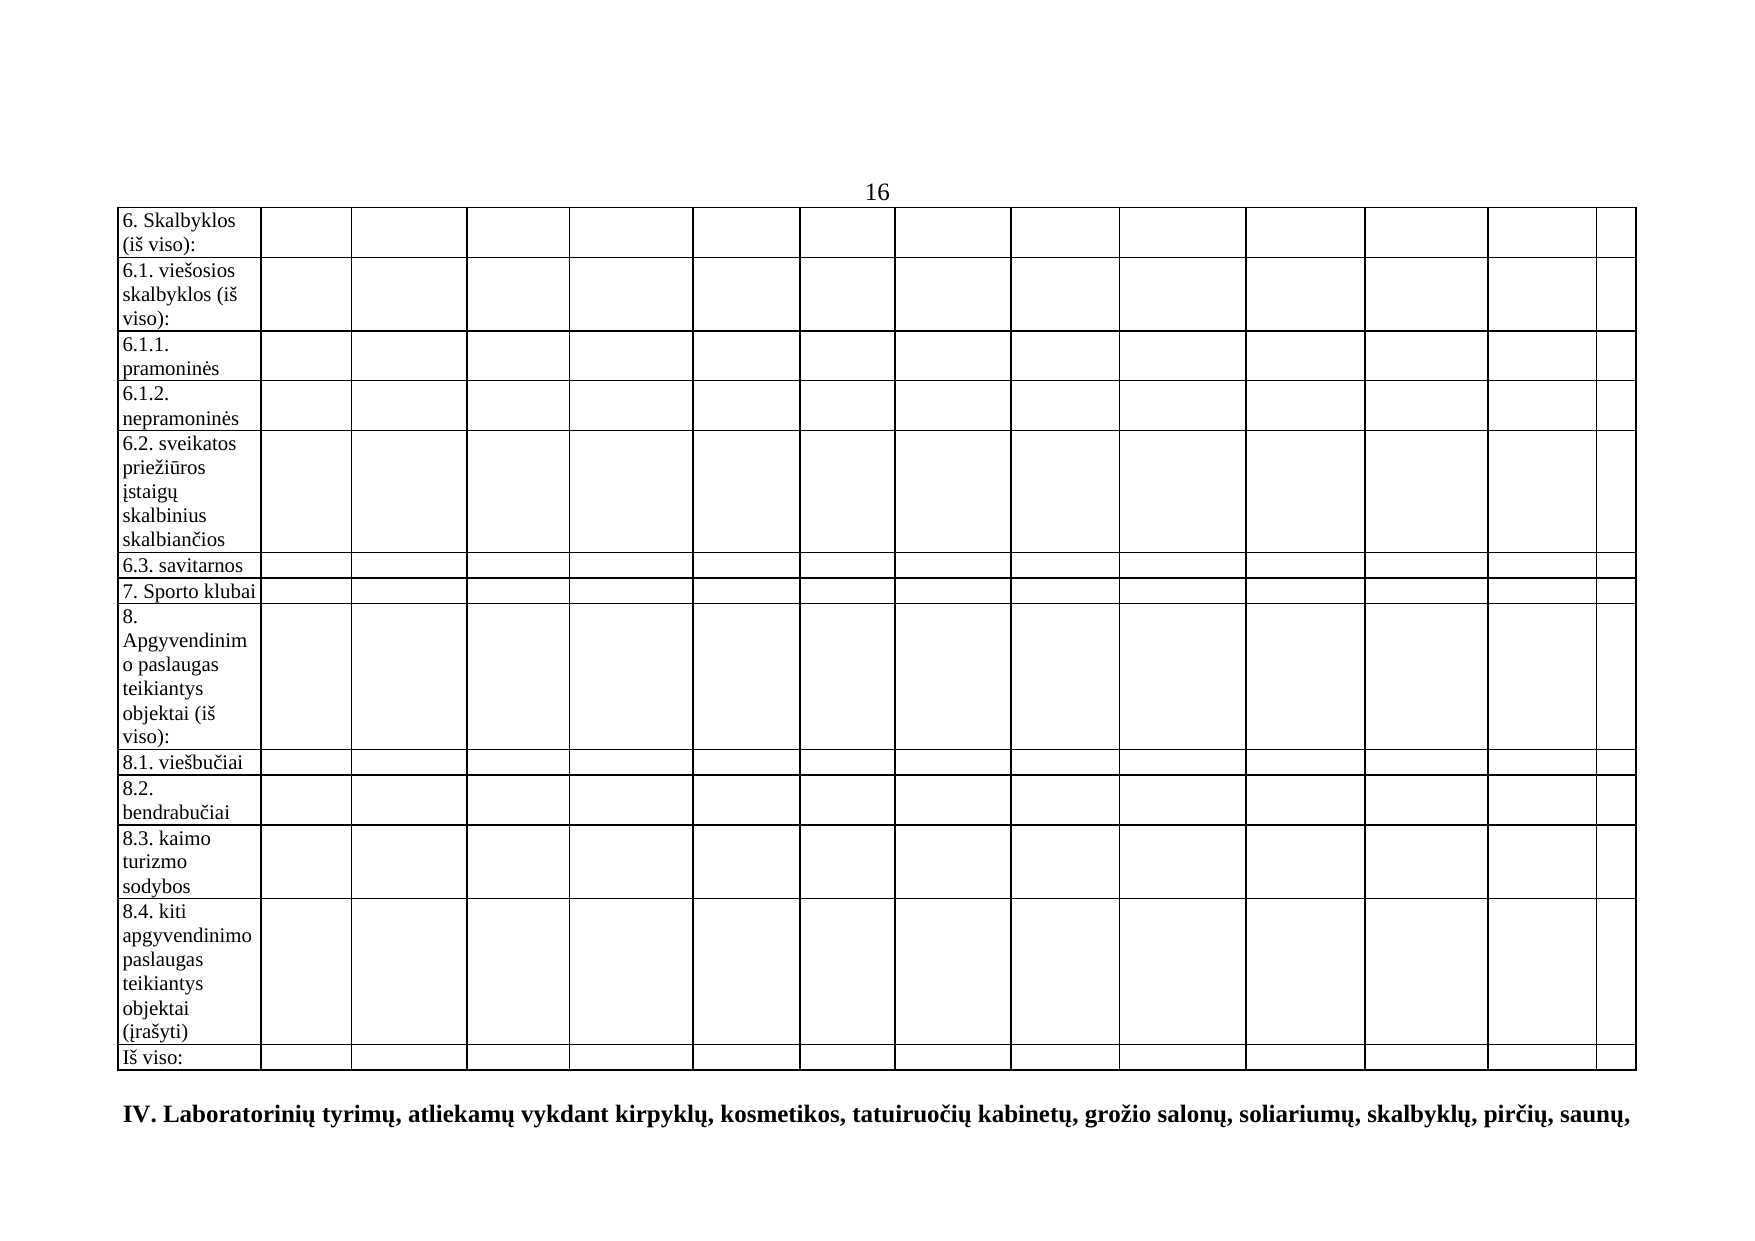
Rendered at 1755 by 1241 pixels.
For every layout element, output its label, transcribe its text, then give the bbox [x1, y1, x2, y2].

table_cell [1489, 899, 1596, 1043]
table_cell [896, 431, 1010, 551]
table_cell [1597, 208, 1635, 256]
table_cell [352, 332, 466, 380]
table_cell [1489, 431, 1596, 551]
table_cell [1247, 604, 1364, 748]
table_cell [468, 431, 569, 551]
table_cell [1592, 1045, 1596, 1069]
table_cell [262, 431, 351, 551]
table_cell [896, 332, 1010, 380]
text IV. Laboratorinių tyrimų, atliekamų vykdant kirpyklų, kosmetikos, tatuiruočių kabinetų, grožio salonų, soliariumų, skalbyklų, pirčių, saunų, [118, 1099, 1636, 1128]
table_cell [1247, 208, 1364, 256]
table_cell [1597, 1045, 1601, 1069]
table_cell [896, 776, 1010, 824]
table_cell [1597, 381, 1635, 429]
table_cell [1115, 1045, 1119, 1069]
table_cell [1247, 381, 1364, 429]
table_cell [1597, 899, 1635, 1043]
table_cell [896, 208, 1010, 256]
table_cell [801, 604, 894, 748]
table_cell [352, 776, 466, 824]
table_cell [896, 826, 1010, 898]
table_cell [262, 899, 351, 1043]
table_cell [801, 381, 894, 429]
table_cell [262, 208, 351, 256]
table_cell [1366, 899, 1487, 1043]
table_cell [1366, 258, 1487, 330]
table_cell [1120, 776, 1245, 824]
table_cell [1012, 826, 1119, 898]
table_cell [1012, 381, 1119, 429]
table_cell [1115, 553, 1119, 577]
table_cell [801, 431, 894, 551]
table_cell [1120, 553, 1124, 577]
table_cell [1012, 604, 1119, 748]
table_cell [570, 208, 692, 256]
table_cell [1120, 826, 1245, 898]
table_cell [565, 1045, 569, 1069]
table_cell [801, 826, 894, 898]
table_cell [347, 579, 351, 603]
table_cell [801, 332, 894, 380]
table_cell [1366, 826, 1487, 898]
table_cell [570, 826, 692, 898]
table_cell [1012, 431, 1119, 551]
table_cell [1012, 208, 1119, 256]
table_cell [570, 899, 692, 1043]
table_cell [352, 604, 466, 748]
table_cell [262, 258, 351, 330]
table_cell [1592, 553, 1596, 577]
table_cell [570, 579, 574, 603]
table_cell [1115, 750, 1119, 774]
table_cell [570, 750, 574, 774]
table_cell [1247, 826, 1364, 898]
table_cell [694, 381, 799, 429]
table_cell [1366, 381, 1487, 429]
table_cell [1012, 776, 1119, 824]
table_cell [1120, 579, 1124, 603]
table_cell [352, 1045, 356, 1069]
table_cell [352, 381, 466, 429]
table_cell [694, 258, 799, 330]
table_cell [1247, 431, 1364, 551]
table_cell [468, 899, 569, 1043]
table_cell [262, 332, 351, 380]
table_cell [1120, 381, 1245, 429]
table_cell [570, 776, 692, 824]
table_cell [1247, 899, 1364, 1043]
table_cell [262, 381, 351, 429]
table_cell [1012, 899, 1119, 1043]
table_cell [468, 604, 569, 748]
table_cell [694, 431, 799, 551]
table_cell [1120, 750, 1124, 774]
table_cell [801, 899, 894, 1043]
table_cell [347, 1045, 351, 1069]
table_cell [801, 776, 894, 824]
table_cell [694, 776, 799, 824]
table_cell [565, 750, 569, 774]
table_cell [1489, 826, 1596, 898]
table_cell [1597, 258, 1635, 330]
table_cell [1247, 776, 1364, 824]
table_cell [352, 826, 466, 898]
table_cell [468, 332, 569, 380]
table_cell [570, 258, 692, 330]
table_cell [352, 579, 356, 603]
table_cell [1366, 332, 1487, 380]
table_cell [570, 381, 692, 429]
table_cell [1489, 604, 1596, 748]
table_cell [1120, 899, 1245, 1043]
table_cell [1366, 208, 1487, 256]
table_cell [1247, 332, 1364, 380]
table_cell [1489, 776, 1596, 824]
table_cell [352, 750, 356, 774]
table_cell [1592, 579, 1596, 603]
table_cell [352, 553, 356, 577]
table_cell [1489, 332, 1596, 380]
table_cell [1120, 1045, 1124, 1069]
table_cell [468, 826, 569, 898]
table_cell [1247, 258, 1364, 330]
table_cell [262, 826, 351, 898]
table_cell [896, 381, 1010, 429]
table_cell [1012, 332, 1119, 380]
table_cell [801, 258, 894, 330]
table_cell [1120, 208, 1245, 256]
table_cell [896, 899, 1010, 1043]
table_cell [1597, 332, 1635, 380]
table_cell [1489, 208, 1596, 256]
table_cell [1597, 579, 1601, 603]
table_cell [347, 553, 351, 577]
table_cell [565, 553, 569, 577]
table_cell [1120, 604, 1245, 748]
table_cell [565, 579, 569, 603]
table_cell [1120, 258, 1245, 330]
table_cell [1012, 258, 1119, 330]
table_cell [570, 1045, 574, 1069]
table_cell [1597, 553, 1601, 577]
table_cell [1120, 431, 1245, 551]
table_cell [1592, 750, 1596, 774]
table_cell [1120, 332, 1245, 380]
table_cell [694, 899, 799, 1043]
table_cell [468, 208, 569, 256]
table_cell [570, 604, 692, 748]
table_cell [570, 332, 692, 380]
table_cell [1366, 776, 1487, 824]
table_cell [1597, 750, 1601, 774]
table_cell [262, 604, 351, 748]
table_cell [1597, 431, 1635, 551]
table_cell [1597, 604, 1635, 748]
table_cell [896, 604, 1010, 748]
table_cell [694, 208, 799, 256]
table_cell [468, 258, 569, 330]
table_cell [896, 258, 1010, 330]
table_cell [1115, 579, 1119, 603]
table_cell [1597, 776, 1635, 824]
table_cell [1366, 604, 1487, 748]
table_cell [694, 826, 799, 898]
table_cell [352, 258, 466, 330]
table_cell [1489, 258, 1596, 330]
table_cell [570, 431, 692, 551]
table_cell [1366, 431, 1487, 551]
table_cell [694, 604, 799, 748]
table_cell [1489, 381, 1596, 429]
table_cell [468, 776, 569, 824]
table_cell [262, 776, 351, 824]
table_cell [352, 899, 466, 1043]
table_cell [570, 553, 574, 577]
table_cell [352, 431, 466, 551]
table_cell [694, 332, 799, 380]
table_cell [801, 208, 894, 256]
table_cell [1597, 826, 1635, 898]
table_cell [468, 381, 569, 429]
table_cell [352, 208, 466, 256]
table_cell [347, 750, 351, 774]
